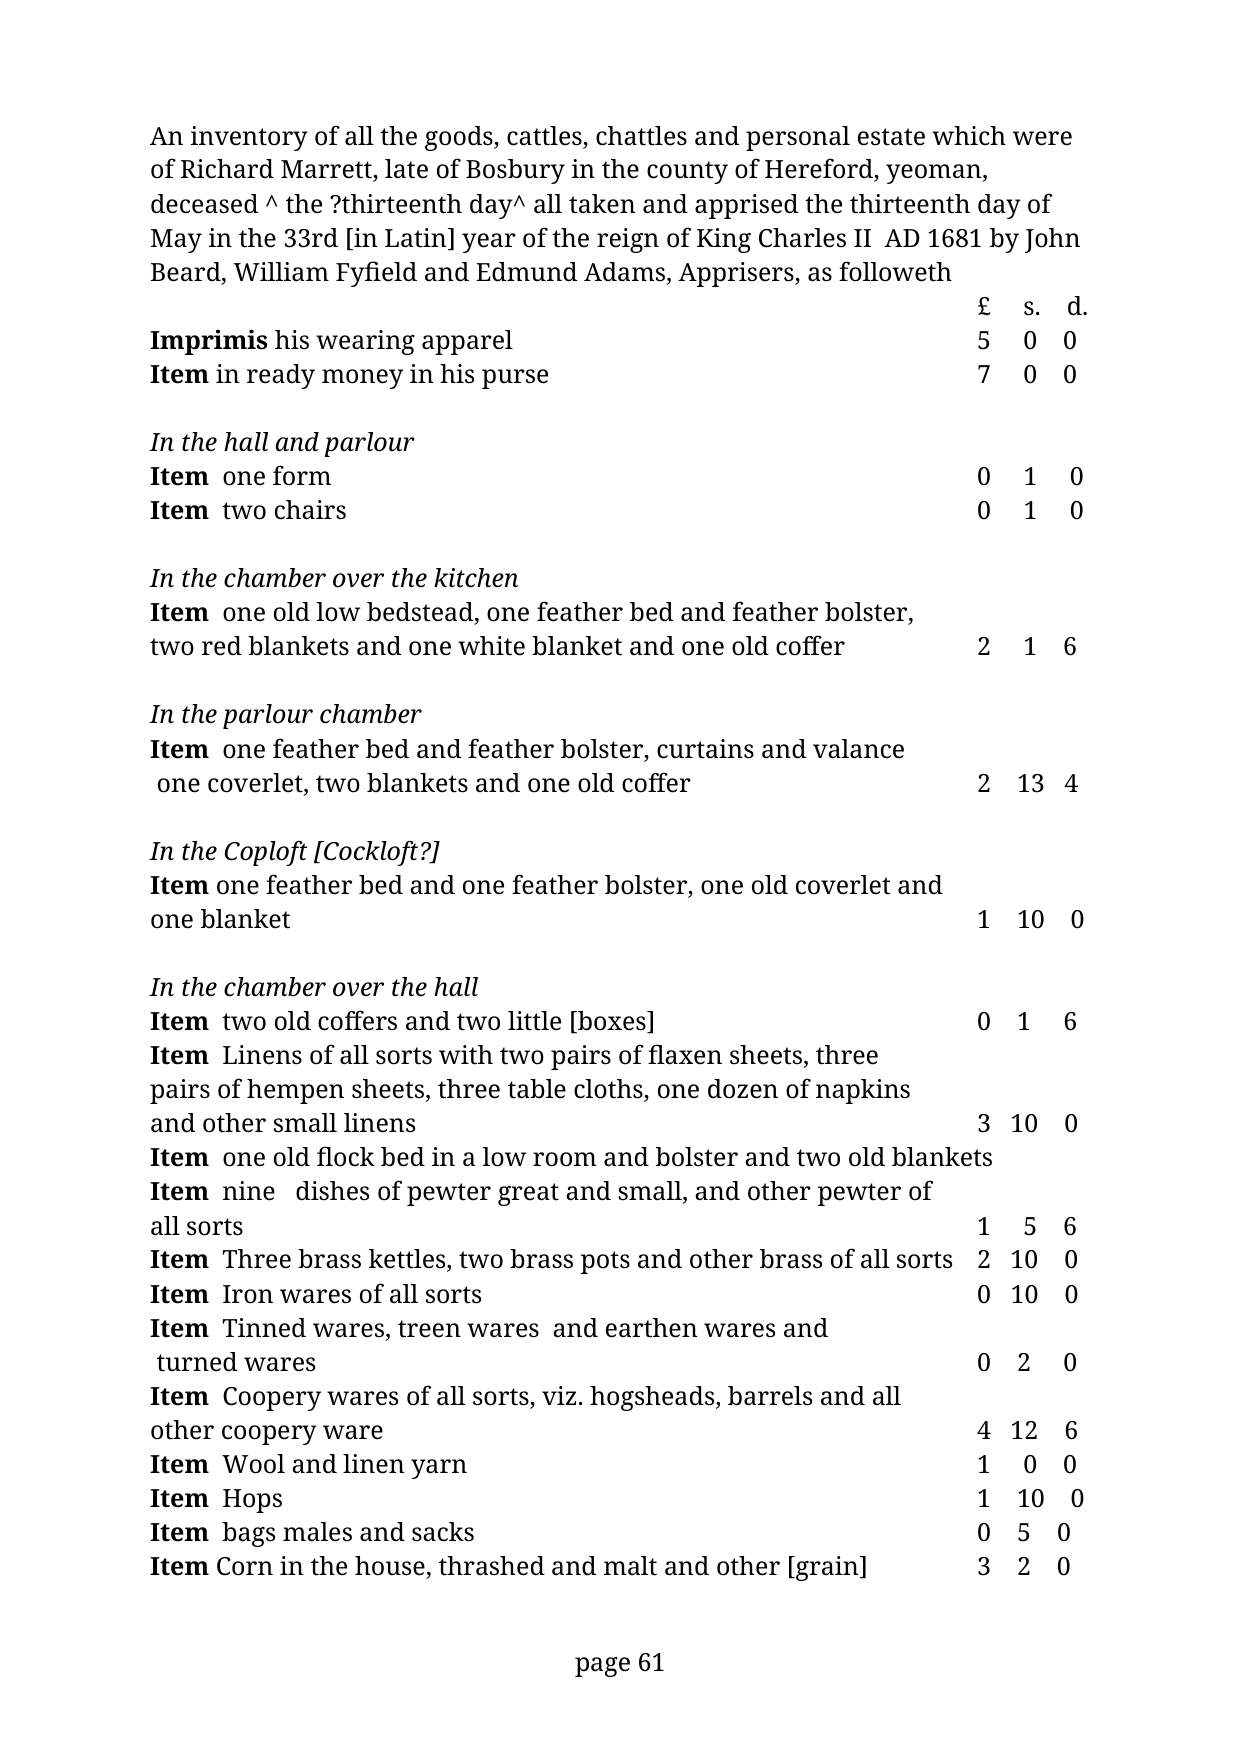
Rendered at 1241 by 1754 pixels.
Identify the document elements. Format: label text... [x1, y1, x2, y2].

text pairs of hempen sheets, three table cloths, one dozen of napkins [150, 1072, 1090, 1106]
text Item Three brass kettles, two brass pots and other brass of all sorts 2 10 0 [150, 1242, 1090, 1276]
text Item one old low bedstead, one feather bed and feather bolster, [150, 595, 1090, 629]
text one coverlet, two blankets and one old coffer 2 13 4 [150, 765, 1090, 799]
text Item bags males and sacks 0 5 0 [150, 1515, 1090, 1549]
text An inventory of all the goods, cattles, chattles and personal estate which were of Richard Marrett, late of Bosbury in the county of Hereford, yeoman, deceased ^ the ?thirteenth day^ all taken and apprised the thirteenth day of May in the 33rd [in Latin] year of the reign of King Charles II AD 1681 by John Beard, William Fyfield and Edmund Adams, Apprisers, as followeth [150, 118, 1090, 288]
text and other small linens 3 10 0 [150, 1106, 1090, 1140]
text Item in ready money in his purse 7 0 0 [150, 357, 1090, 391]
text Item Hops 1 10 0 [150, 1481, 1090, 1515]
text turned wares 0 2 0 [150, 1344, 1090, 1378]
text one blanket 1 10 0 [150, 902, 1090, 936]
text all sorts 1 5 6 [150, 1208, 1090, 1242]
text In the parlour chamber [150, 697, 1090, 731]
text Item one old flock bed in a low room and bolster and two old blankets [150, 1140, 1090, 1174]
text In the hall and parlour [150, 425, 1090, 459]
text Item Tinned wares, treen wares and earthen wares and [150, 1310, 1090, 1344]
text Item Corn in the house, thrashed and malt and other [grain] 3 2 0 [150, 1549, 1090, 1583]
text Item one form 0 1 0 [150, 459, 1090, 493]
text In the chamber over the hall [150, 970, 1090, 1004]
text Item Iron wares of all sorts 0 10 0 [150, 1276, 1090, 1310]
text Item two chairs 0 1 0 [150, 493, 1090, 527]
text Item nine dishes of pewter great and small, and other pewter of [150, 1174, 1090, 1208]
text Imprimis his wearing apparel 5 0 0 [150, 322, 1090, 357]
text Item two old coffers and two little [boxes] 0 1 6 [150, 1004, 1090, 1038]
text In the Coploft [Cockloft?] [150, 833, 1090, 867]
text two red blankets and one white blanket and one old coffer 2 1 6 [150, 629, 1090, 663]
text £ s. d. [150, 288, 1090, 322]
text Item one feather bed and one feather bolster, one old coverlet and [150, 867, 1090, 902]
text Item Coopery wares of all sorts, viz. hogsheads, barrels and all [150, 1378, 1090, 1412]
text other coopery ware 4 12 6 [150, 1412, 1090, 1447]
text Item Linens of all sorts with two pairs of flaxen sheets, three [150, 1038, 1090, 1072]
text Item one feather bed and feather bolster, curtains and valance [150, 731, 1090, 765]
text Item Wool and linen yarn 1 0 0 [150, 1447, 1090, 1481]
text In the chamber over the kitchen [150, 561, 1090, 595]
